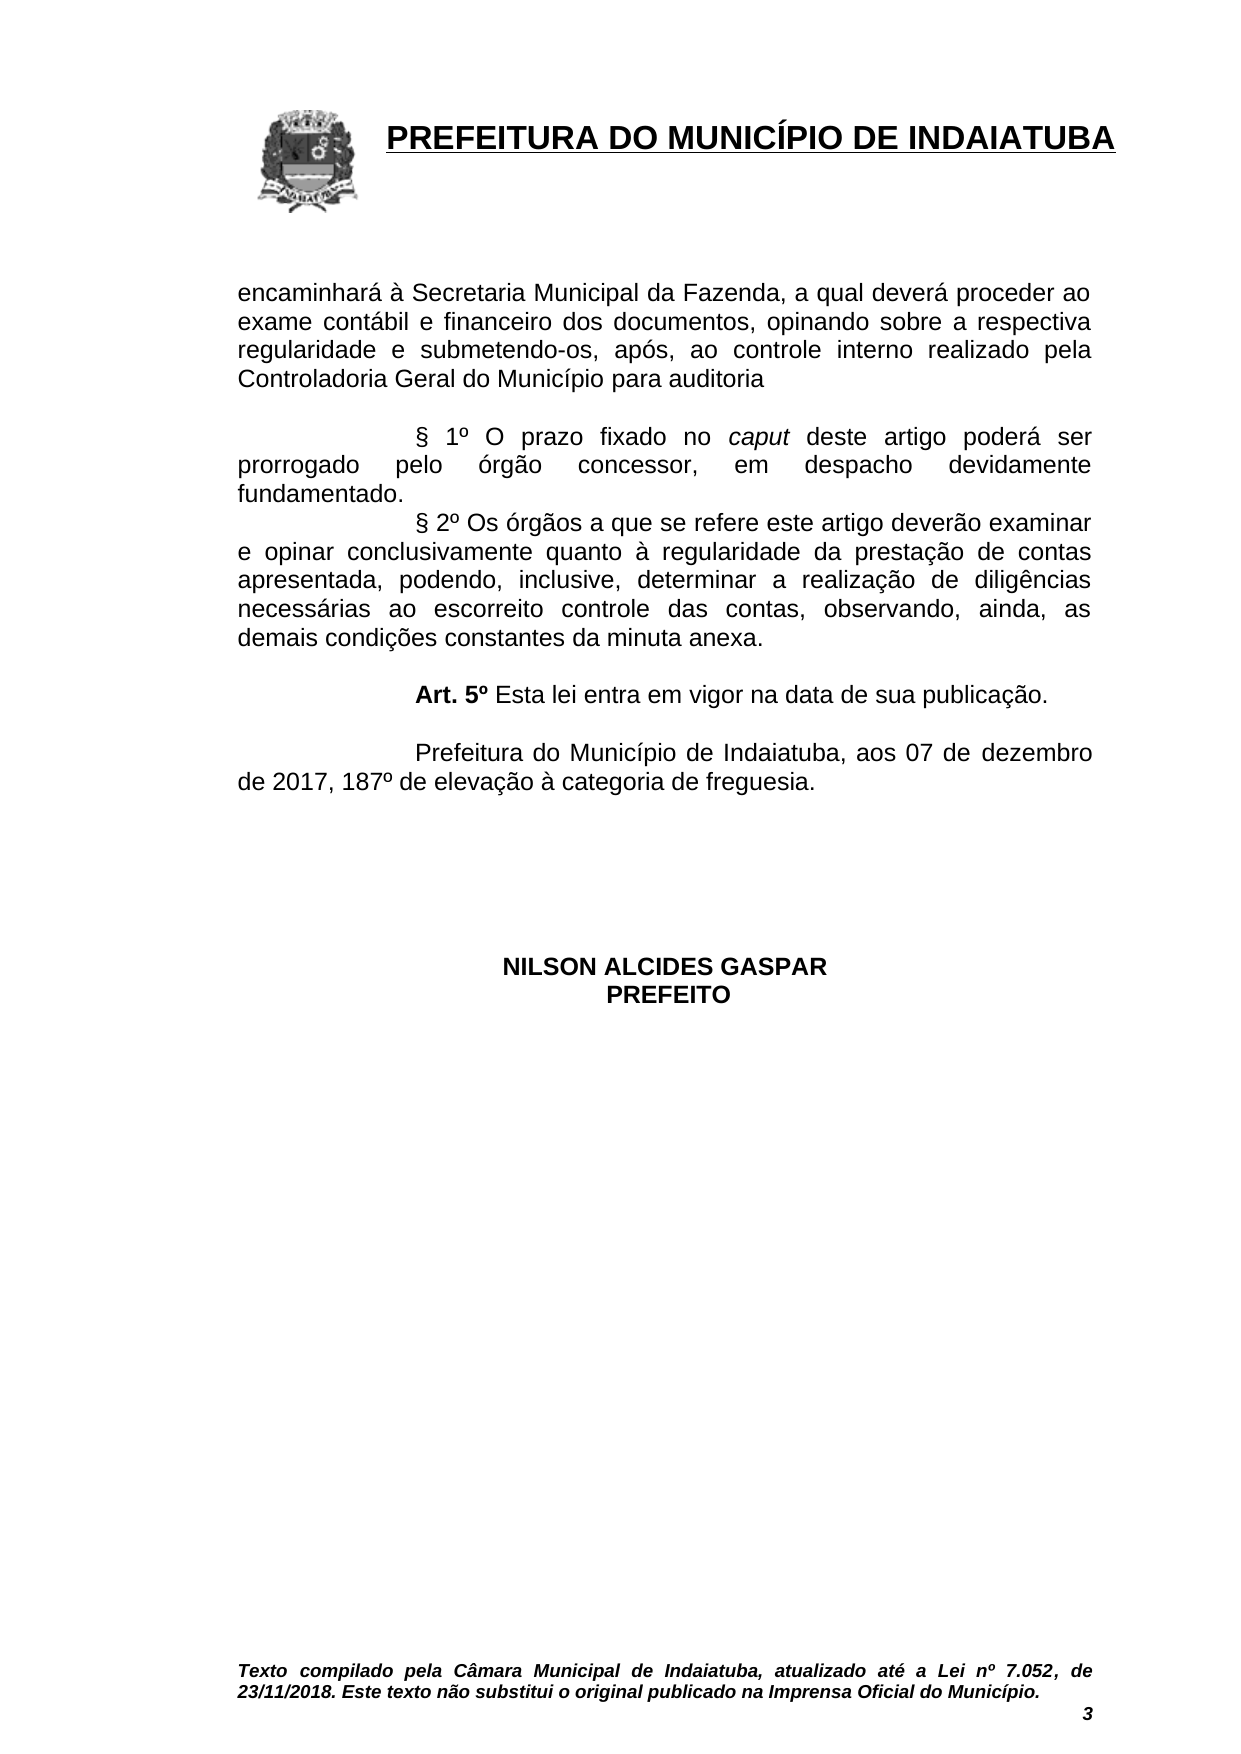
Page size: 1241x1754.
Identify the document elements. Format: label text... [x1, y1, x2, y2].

text Art. 5º Esta lei entra em vigor na data de sua publicação. [237, 680, 1092, 709]
text § 2º Os órgãos a que se refere este artigo deverão examinar e opinar conclusivamente quanto à regularidade da prestação de contas apresentada, podendo, inclusive, determinar a realização de diligências necessárias ao escorreito controle das contas, observando, ainda, as demais condições constantes da minuta anexa. [237, 508, 1092, 652]
text Prefeitura do Município de Indaiatuba, aos 07 de dezembro de 2017, 187º de elevação à categoria de freguesia. [237, 738, 1092, 795]
text encaminhará à Secretaria Municipal da Fazenda, a qual deverá proceder ao exame contábil e financeiro dos documentos, opinando sobre a respectiva regularidade e submetendo-os, após, ao controle interno realizado pela Controladoria Geral do Município para auditoria [237, 278, 1092, 393]
text PREFEITO [237, 980, 1092, 1009]
text NILSON ALCIDES GASPAR [237, 952, 1092, 980]
text § 1º O prazo fixado no caput deste artigo poderá ser prorrogado pelo órgão concessor, em despacho devidamente fundamentado. [237, 422, 1092, 508]
